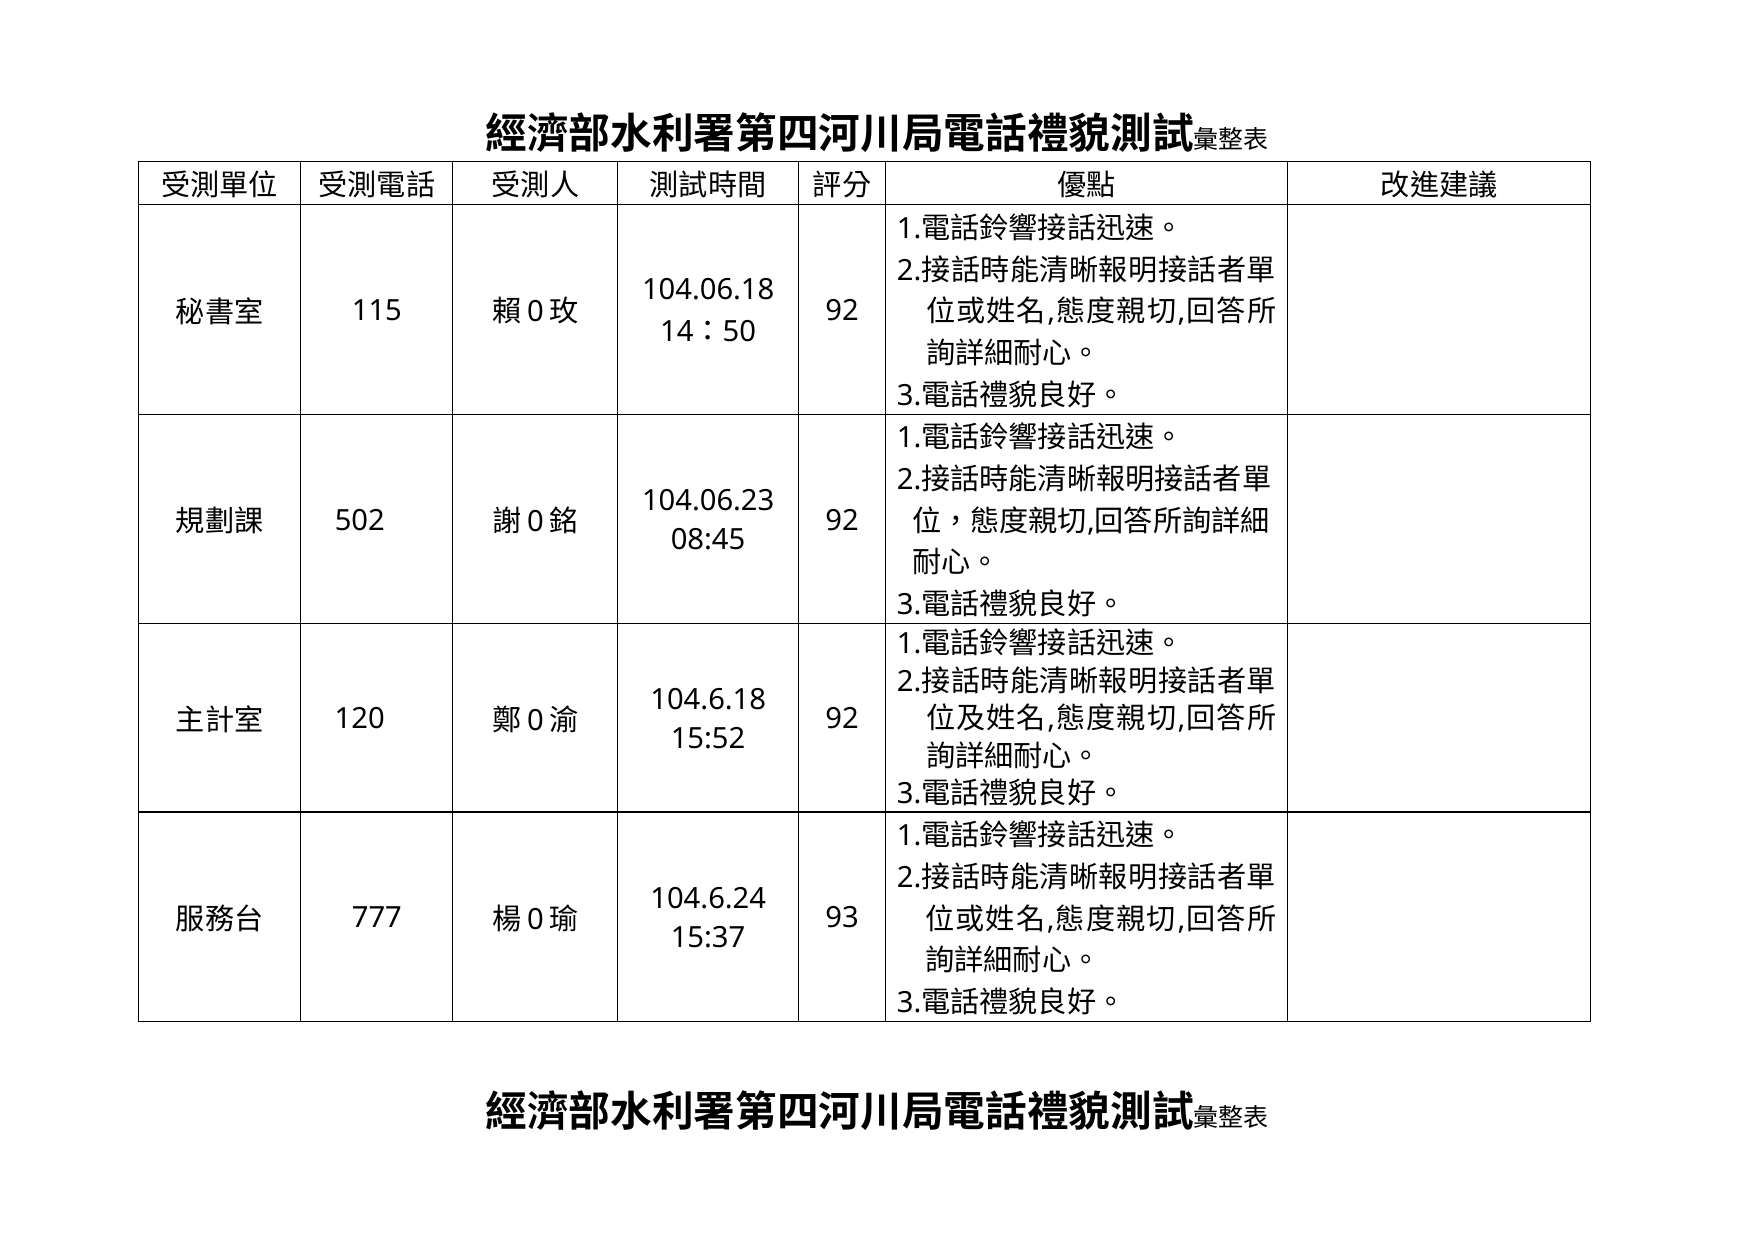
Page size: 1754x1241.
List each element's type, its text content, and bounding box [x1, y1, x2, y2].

table_header 評分 [799, 162, 885, 204]
table_header 優點 [886, 162, 1287, 204]
table_cell 服務台 [139, 813, 300, 1021]
text 經濟部水利署第四河川局電話禮貌測試彙整表 [150, 1078, 1604, 1139]
table_header 改進建議 [1288, 162, 1590, 204]
table_cell 鄭0渝 [453, 624, 617, 811]
table_cell 104.06.23 08:45 [618, 415, 798, 623]
table_cell 502 [301, 415, 452, 623]
table_cell 秘書室 [139, 205, 300, 413]
table_cell 92 [799, 624, 885, 811]
table_cell 777 [301, 813, 452, 1021]
table_cell 1.電話鈴響接話迅速。 2.接話時能清晰報明接話者單位及姓名,態度親切,回答所詢詳細耐心。 3.電話禮貌良好。 [886, 624, 1287, 811]
table_header 受測人 [453, 162, 617, 204]
table_header 受測電話 [301, 162, 452, 204]
table_cell 1.電話鈴響接話迅速。 2.接話時能清晰報明接話者單位或姓名,態度親切,回答所詢詳細耐心。 3.電話禮貌良好。 [886, 205, 1287, 413]
table_cell 楊0瑜 [453, 813, 617, 1021]
table_cell 104.6.18 15:52 [618, 624, 798, 811]
table_cell [1288, 813, 1590, 1021]
text 經濟部水利署第四河川局電話禮貌測試彙整表 [150, 100, 1604, 161]
table_cell 115 [301, 205, 452, 413]
table_cell 92 [799, 415, 885, 623]
table_header 受測單位 [139, 162, 300, 204]
table_cell 主計室 [139, 624, 300, 811]
table_cell 120 [301, 624, 452, 811]
table_cell 謝0銘 [453, 415, 617, 623]
table_cell 賴0玫 [453, 205, 617, 413]
table_cell [1288, 624, 1590, 811]
table_cell 104.06.18 14：50 [618, 205, 798, 413]
table_cell 92 [799, 205, 885, 413]
table_cell 1.電話鈴響接話迅速。 2.接話時能清晰報明接話者單位或姓名,態度親切,回答所詢詳細耐心。 3.電話禮貌良好。 [886, 813, 1287, 1021]
table_cell 93 [799, 813, 885, 1021]
table_header 測試時間 [618, 162, 798, 204]
table_cell [1288, 415, 1590, 623]
table_cell 規劃課 [139, 415, 300, 623]
table_cell 1.電話鈴響接話迅速。 2.接話時能清晰報明接話者單 位，態度親切,回答所詢詳細 耐心。 3.電話禮貌良好。 [886, 415, 1287, 623]
table_cell 104.6.24 15:37 [618, 813, 798, 1021]
table_cell [1288, 205, 1590, 413]
